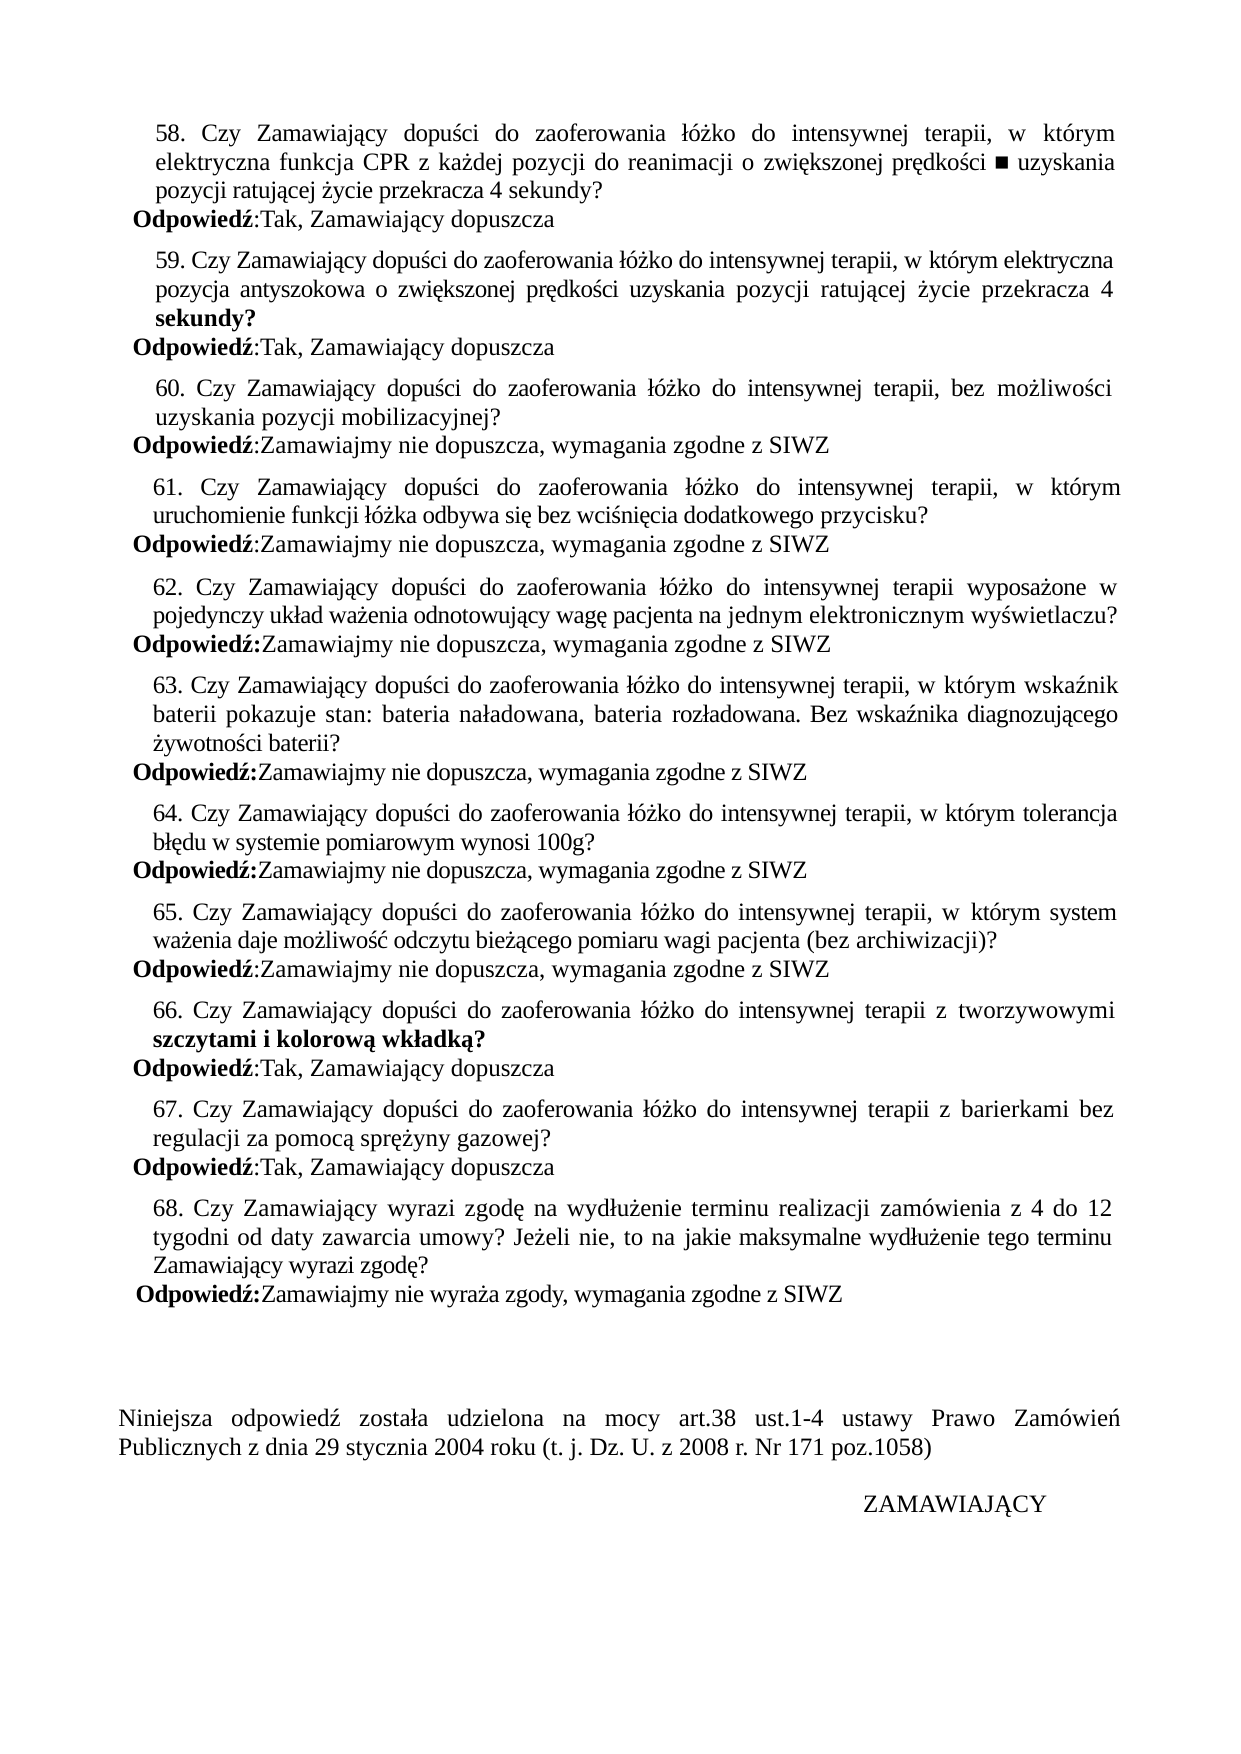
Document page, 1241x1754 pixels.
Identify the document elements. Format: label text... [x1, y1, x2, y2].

text Odpowiedź:Zamawiajmy nie dopuszcza, wymagania zgodne z SIWZ [132, 629, 1122, 658]
list 68. Czy Zamawiający wyrazi zgodę na wydłużenie terminu realizacji zamówienia z 4 do 12 tygodni od daty zawarcia umowy? Jeżeli nie, to na jakie maksymalne wydłużenie tego terminu Zamawiający wyrazi zgodę? [118, 1193, 1112, 1279]
list 59. Czy Zamawiający dopuści do zaoferowania łóżko do intensywnej terapii, w którym elektryczna pozycja antyszokowa o zwiększonej prędkości uzyskania pozycji ratującej życie przekracza 4 sekundy? [118, 246, 1113, 332]
text Odpowiedź:Tak, Zamawiający dopuszcza [132, 1152, 1122, 1180]
list 60. Czy Zamawiający dopuści do zaoferowania łóżko do intensywnej terapii, bez możliwości uzyskania pozycji mobilizacyjnej? [118, 373, 1112, 431]
list 64. Czy Zamawiający dopuści do zaoferowania łóżko do intensywnej terapii, w którym tolerancja błędu w systemie pomiarowym wynosi 100g? [118, 798, 1118, 855]
text Odpowiedź:Zamawiajmy nie dopuszcza, wymagania zgodne z SIWZ [132, 954, 1122, 983]
list 58. Czy Zamawiający dopuści do zaoferowania łóżko do intensywnej terapii, w którym elektryczna funkcja CPR z każdej pozycji do reanimacji o zwiększonej prędkości ■ uzyskania pozycji ratującej życie przekracza 4 sekundy? [118, 118, 1115, 204]
text Odpowiedź:Tak, Zamawiający dopuszcza [132, 332, 1122, 361]
text Odpowiedź:Tak, Zamawiający dopuszcza [132, 1053, 1122, 1082]
list Odpowiedź:Zamawiajmy nie wyraża zgody, wymagania zgodne z SIWZ [132, 1279, 1122, 1308]
text Niniejsza odpowiedź została udzielona na mocy art.38 ust.1-4 ustawy Prawo Zamówień Publicznych z dnia 29 stycznia 2004 roku (t. j. Dz. U. z 2008 r. Nr 171 poz.1058) [118, 1403, 1122, 1460]
list 67. Czy Zamawiający dopuści do zaoferowania łóżko do intensywnej terapii z barierkami bez regulacji za pomocą sprężyny gazowej? [118, 1094, 1114, 1152]
text Odpowiedź:Zamawiajmy nie dopuszcza, wymagania zgodne z SIWZ [132, 855, 1122, 884]
list 65. Czy Zamawiający dopuści do zaoferowania łóżko do intensywnej terapii, w którym system ważenia daje możliwość odczytu bieżącego pomiaru wagi pacjenta (bez archiwizacji)? [118, 897, 1117, 954]
text Odpowiedź:Tak, Zamawiający dopuszcza [132, 204, 1122, 233]
text Odpowiedź:Zamawiajmy nie dopuszcza, wymagania zgodne z SIWZ [132, 431, 1122, 459]
list 66. Czy Zamawiający dopuści do zaoferowania łóżko do intensywnej terapii z tworzywowymi szczytami i kolorową wkładką? [118, 995, 1115, 1053]
list 63. Czy Zamawiający dopuści do zaoferowania łóżko do intensywnej terapii, w którym wskaźnik baterii pokazuje stan: bateria naładowana, bateria rozładowana. Bez wskaźnika diagnozującego żywotności baterii? [118, 670, 1118, 757]
text Odpowiedź:Zamawiajmy nie dopuszcza, wymagania zgodne z SIWZ [132, 529, 1122, 558]
text ZAMAWIAJĄCY [118, 1489, 1122, 1518]
list 62. Czy Zamawiający dopuści do zaoferowania łóżko do intensywnej terapii wyposażone w pojedynczy układ ważenia odnotowujący wagę pacjenta na jednym elektronicznym wyświetlaczu? [118, 572, 1118, 629]
text Odpowiedź:Zamawiajmy nie dopuszcza, wymagania zgodne z SIWZ [132, 757, 1122, 785]
list 61. Czy Zamawiający dopuści do zaoferowania łóżko do intensywnej terapii, w którym uruchomienie funkcji łóżka odbywa się bez wciśnięcia dodatkowego przycisku? [118, 472, 1122, 529]
